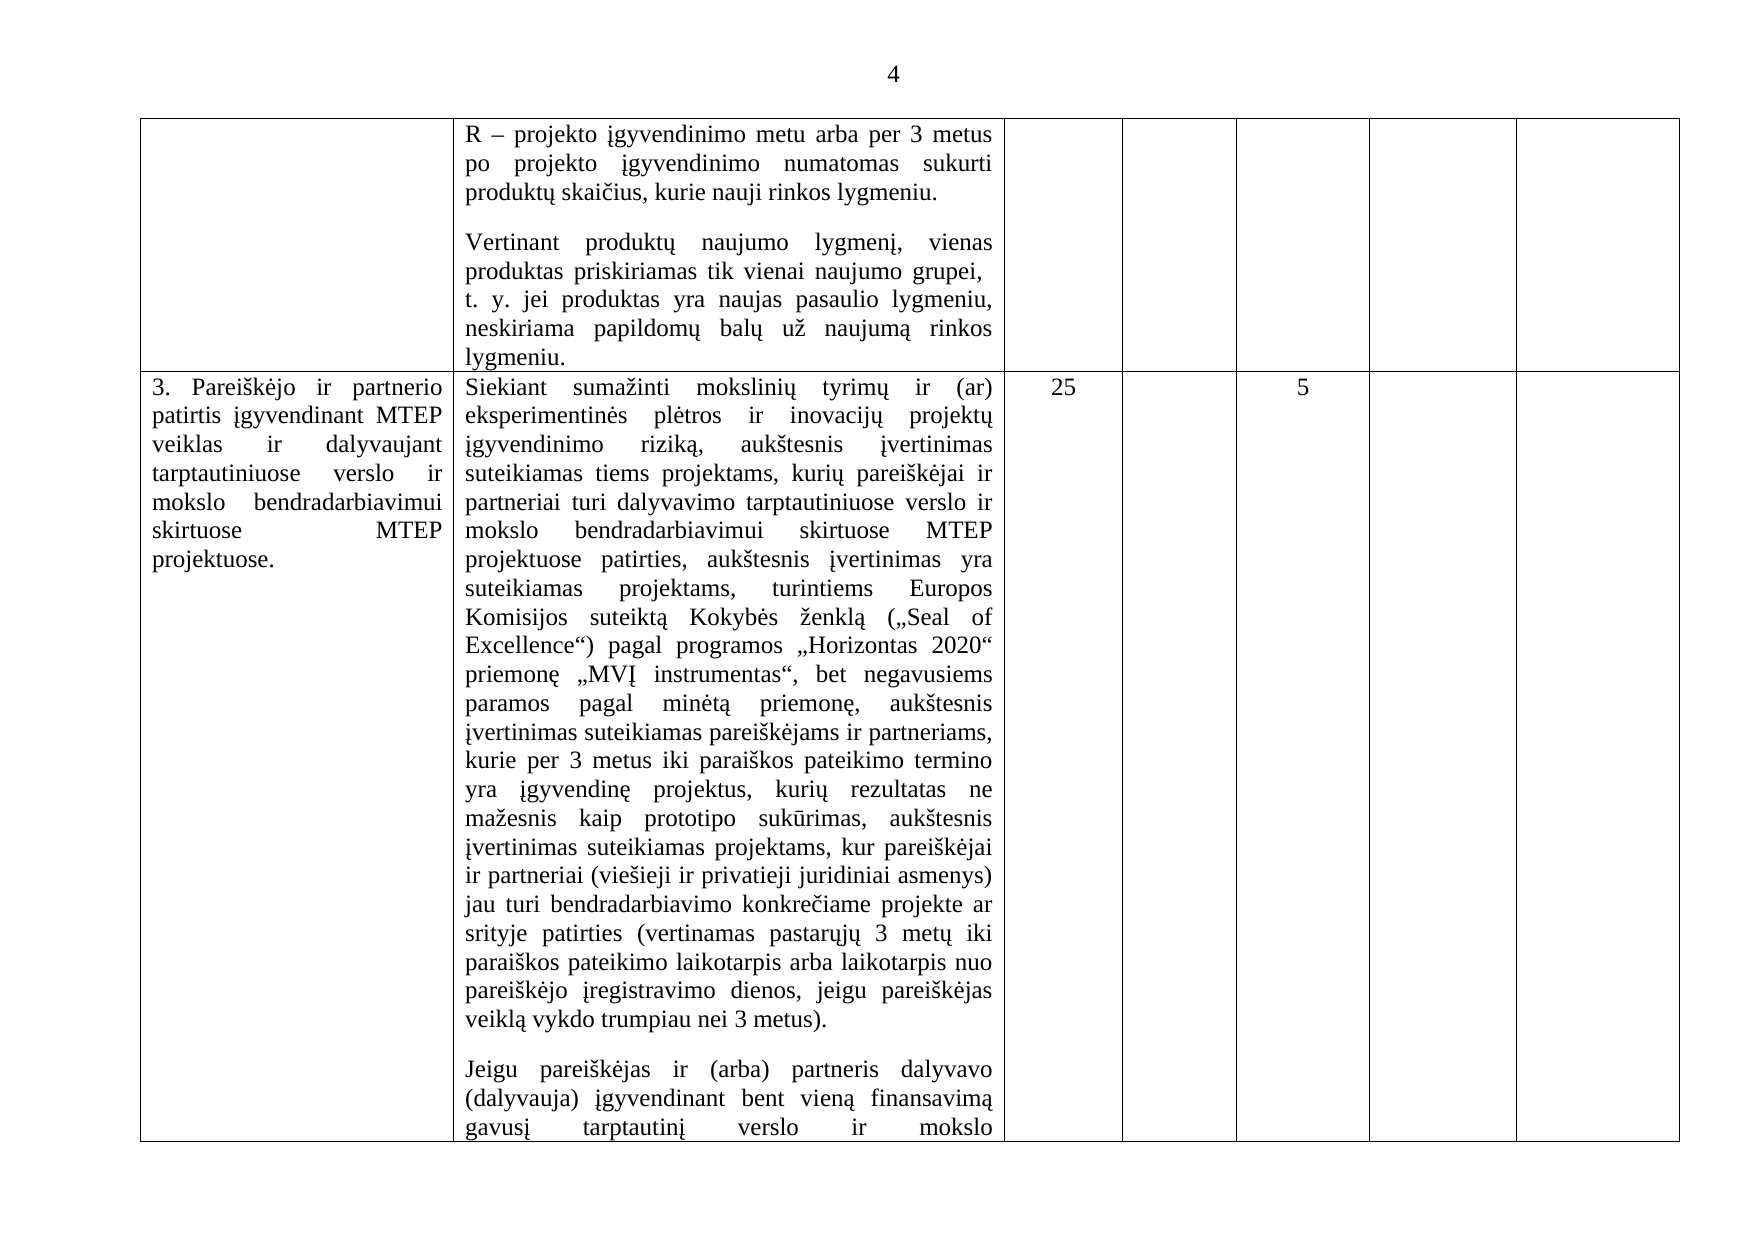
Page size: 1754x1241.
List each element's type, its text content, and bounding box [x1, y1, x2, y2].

table_cell [1123, 372, 1236, 1141]
table_cell [1370, 119, 1516, 371]
table_cell [1005, 119, 1122, 371]
table_cell [1123, 119, 1236, 371]
table_cell 5 [1237, 372, 1369, 1141]
table_cell Siekiant sumažinti mokslinių tyrimų ir (ar) eksperimentinės plėtros ir inovacijų projektų įgyvendinimo riziką, aukštesnis įvertinimas suteikiamas tiems projektams, kurių pareiškėjai ir partneriai turi dalyvavimo tarptautiniuose verslo ir mokslo bendradarbiavimui skirtuose MTEP projektuose patirties, aukštesnis įvertinimas yra suteikiamas projektams, turintiems Europos Komisijos suteiktą Kokybės ženklą („Seal of Excellence“) pagal programos „Horizontas 2020“ priemonę „MVĮ instrumentas“, bet negavusiems paramos pagal minėtą priemonę, aukštesnis įvertinimas suteikiamas pareiškėjams ir partneriams, kurie per 3 metus iki paraiškos pateikimo termino yra įgyvendinę projektus, kurių rezultatas ne mažesnis kaip prototipo sukūrimas, aukštesnis įvertinimas suteikiamas projektams, kur pareiškėjai ir partneriai (viešieji ir privatieji juridiniai asmenys) jau turi bendradarbiavimo konkrečiame projekte ar srityje patirties (vertinamas pastarųjų 3 metų iki paraiškos pateikimo laikotarpis arba laikotarpis nuo pareiškėjo įregistravimo dienos, jeigu pareiškėjas veiklą vykdo trumpiau nei 3 metus). Jeigu pareiškėjas ir (arba) partneris dalyvavo (dalyvauja) įgyvendinant bent vieną finansavimą gavusį tarptautinį verslo ir mokslo [454, 372, 1004, 1141]
table_cell [1237, 119, 1369, 371]
table_cell R – projekto įgyvendinimo metu arba per 3 metus po projekto įgyvendinimo numatomas sukurti produktų skaičius, kurie nauji rinkos lygmeniu. Vertinant produktų naujumo lygmenį, vienas produktas priskiriamas tik vienai naujumo grupei, t. y. jei produktas yra naujas pasaulio lygmeniu, neskiriama papildomų balų už naujumą rinkos lygmeniu. [454, 119, 1004, 371]
table_cell [1517, 372, 1679, 1141]
table_cell [1370, 372, 1516, 1141]
table_header [129, 118, 140, 1142]
table_header [1680, 118, 1686, 1142]
table_cell [1517, 119, 1679, 371]
table_cell 25 [1005, 372, 1122, 1141]
table_cell [141, 119, 453, 371]
table_cell 3. Pareiškėjo ir partnerio patirtis įgyvendinant MTEP veiklas ir dalyvaujant tarptautiniuose verslo ir mokslo bendradarbiavimui skirtuose MTEP projektuose. [141, 372, 453, 1141]
